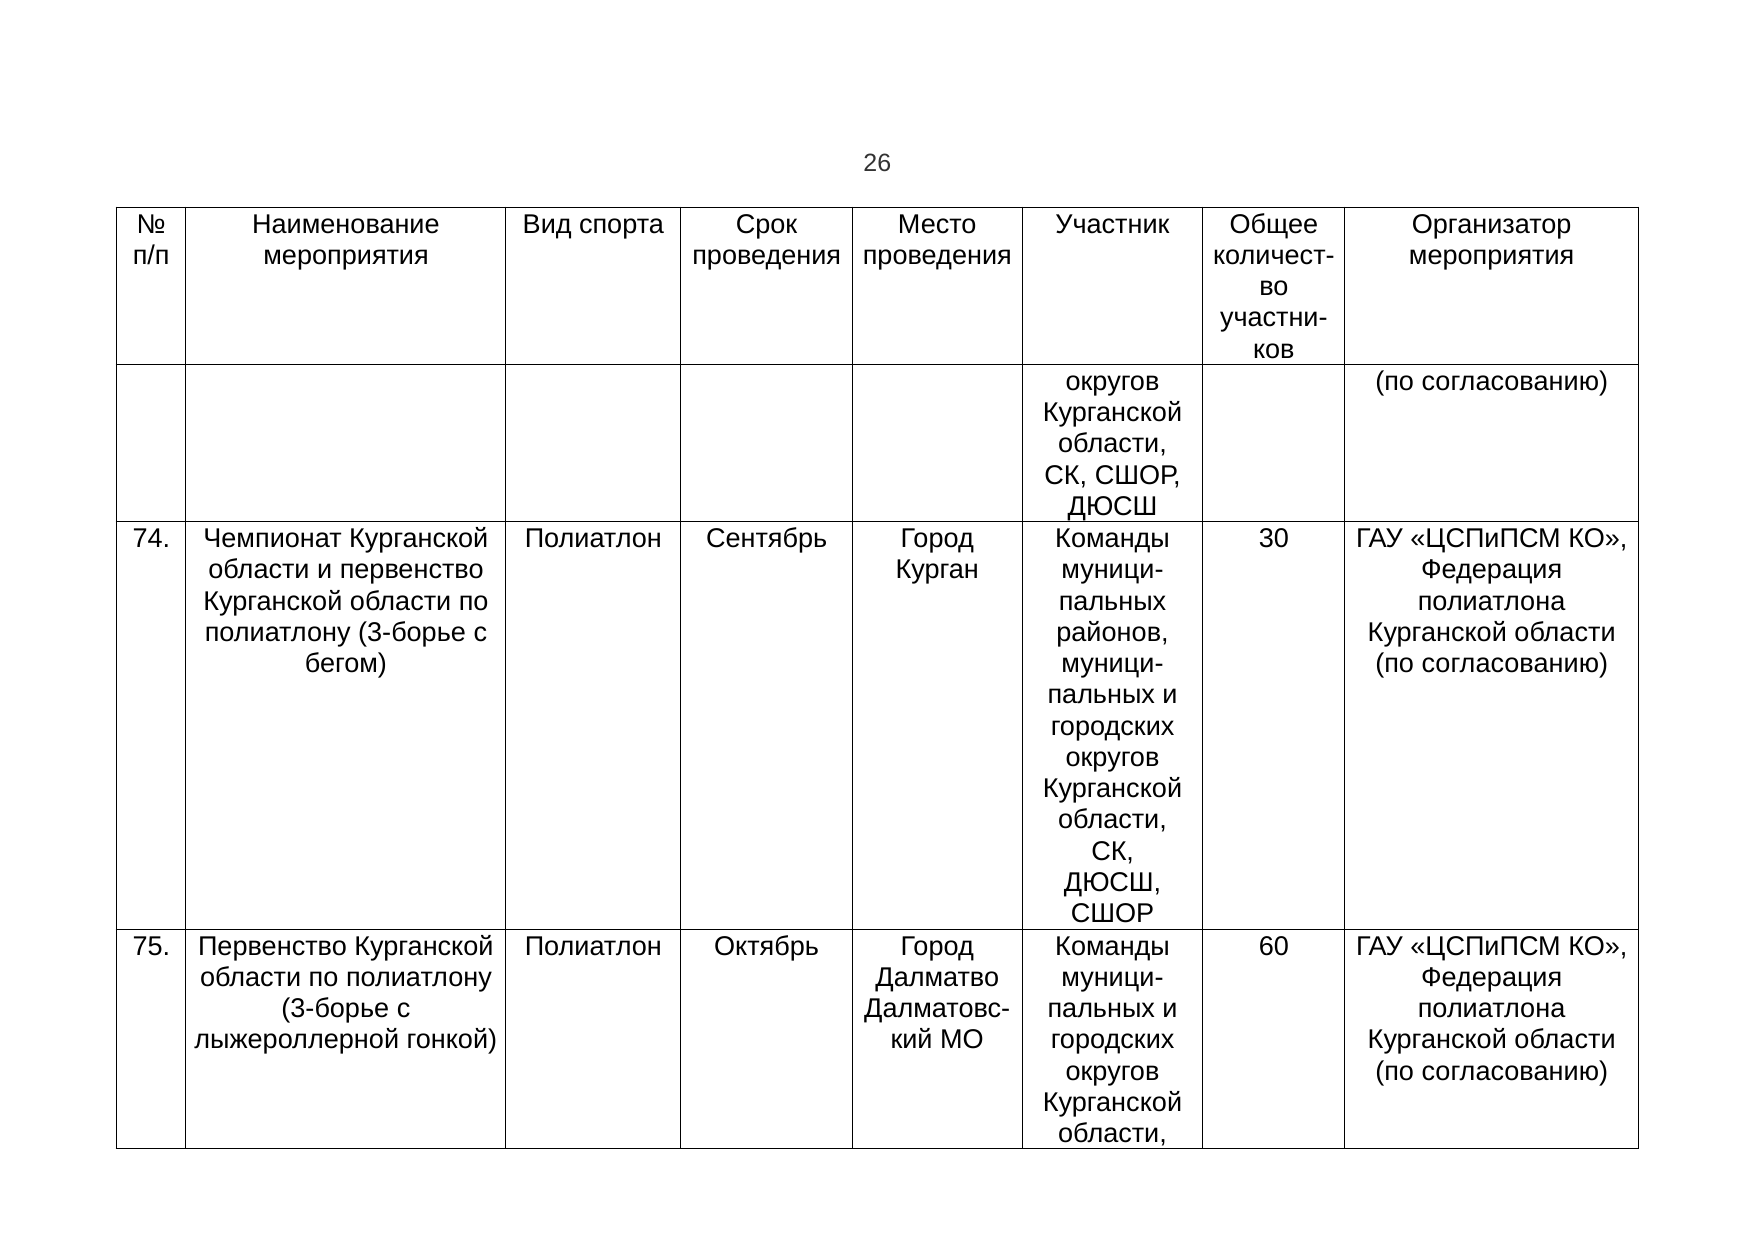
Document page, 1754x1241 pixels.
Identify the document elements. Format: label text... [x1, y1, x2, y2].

table_cell [117, 365, 185, 521]
table_cell Город Курган [853, 522, 1022, 928]
table_cell Полиатлон [506, 522, 680, 928]
table_cell Город Далматво Далматовс-кий МО [853, 930, 1022, 1148]
table_cell 60 [1203, 930, 1344, 1148]
table_cell округов Курганской области, СК, СШОР, ДЮСШ [1023, 365, 1202, 521]
table_cell Первенство Курганской области по полиатлону (3-борье с лыжероллерной гонкой) [186, 930, 505, 1148]
table_cell Октябрь [681, 930, 852, 1148]
table_cell Команды муници-пальных районов, муници-пальных и городских округов Курганской области, СК, ДЮСШ, СШОР [1023, 522, 1202, 928]
table_cell 74. [117, 522, 185, 928]
table_header Организатор мероприятия [1345, 208, 1638, 364]
table_cell 75. [117, 930, 185, 1148]
table_cell [1203, 365, 1344, 521]
table_header Место проведения [853, 208, 1022, 364]
table_cell Сентябрь [681, 522, 852, 928]
table_cell [506, 365, 680, 521]
table_header Общее количест-во участни-ков [1203, 208, 1344, 364]
table_header Срок проведения [681, 208, 852, 364]
table_cell [681, 365, 852, 521]
table_cell Команды муници-пальных и городских округов Курганской области, [1023, 930, 1202, 1148]
table_header Наименование мероприятия [186, 208, 505, 364]
table_cell 30 [1203, 522, 1344, 928]
table_header Вид спорта [506, 208, 680, 364]
table_cell ГАУ «ЦСПиПСМ КО», Федерация полиатлона Курганской области (по согласованию) [1345, 930, 1638, 1148]
table_cell [186, 365, 505, 521]
table_cell ГАУ «ЦСПиПСМ КО», Федерация полиатлона Курганской области (по согласованию) [1345, 522, 1638, 928]
table_cell Чемпионат Курганской области и первенство Курганской области по полиатлону (3-борье с бегом) [186, 522, 505, 928]
table_header Участник [1023, 208, 1202, 364]
table_cell Полиатлон [506, 930, 680, 1148]
table_header № п/п [117, 208, 185, 364]
table_cell (по согласованию) [1345, 365, 1638, 521]
table_cell [853, 365, 1022, 521]
